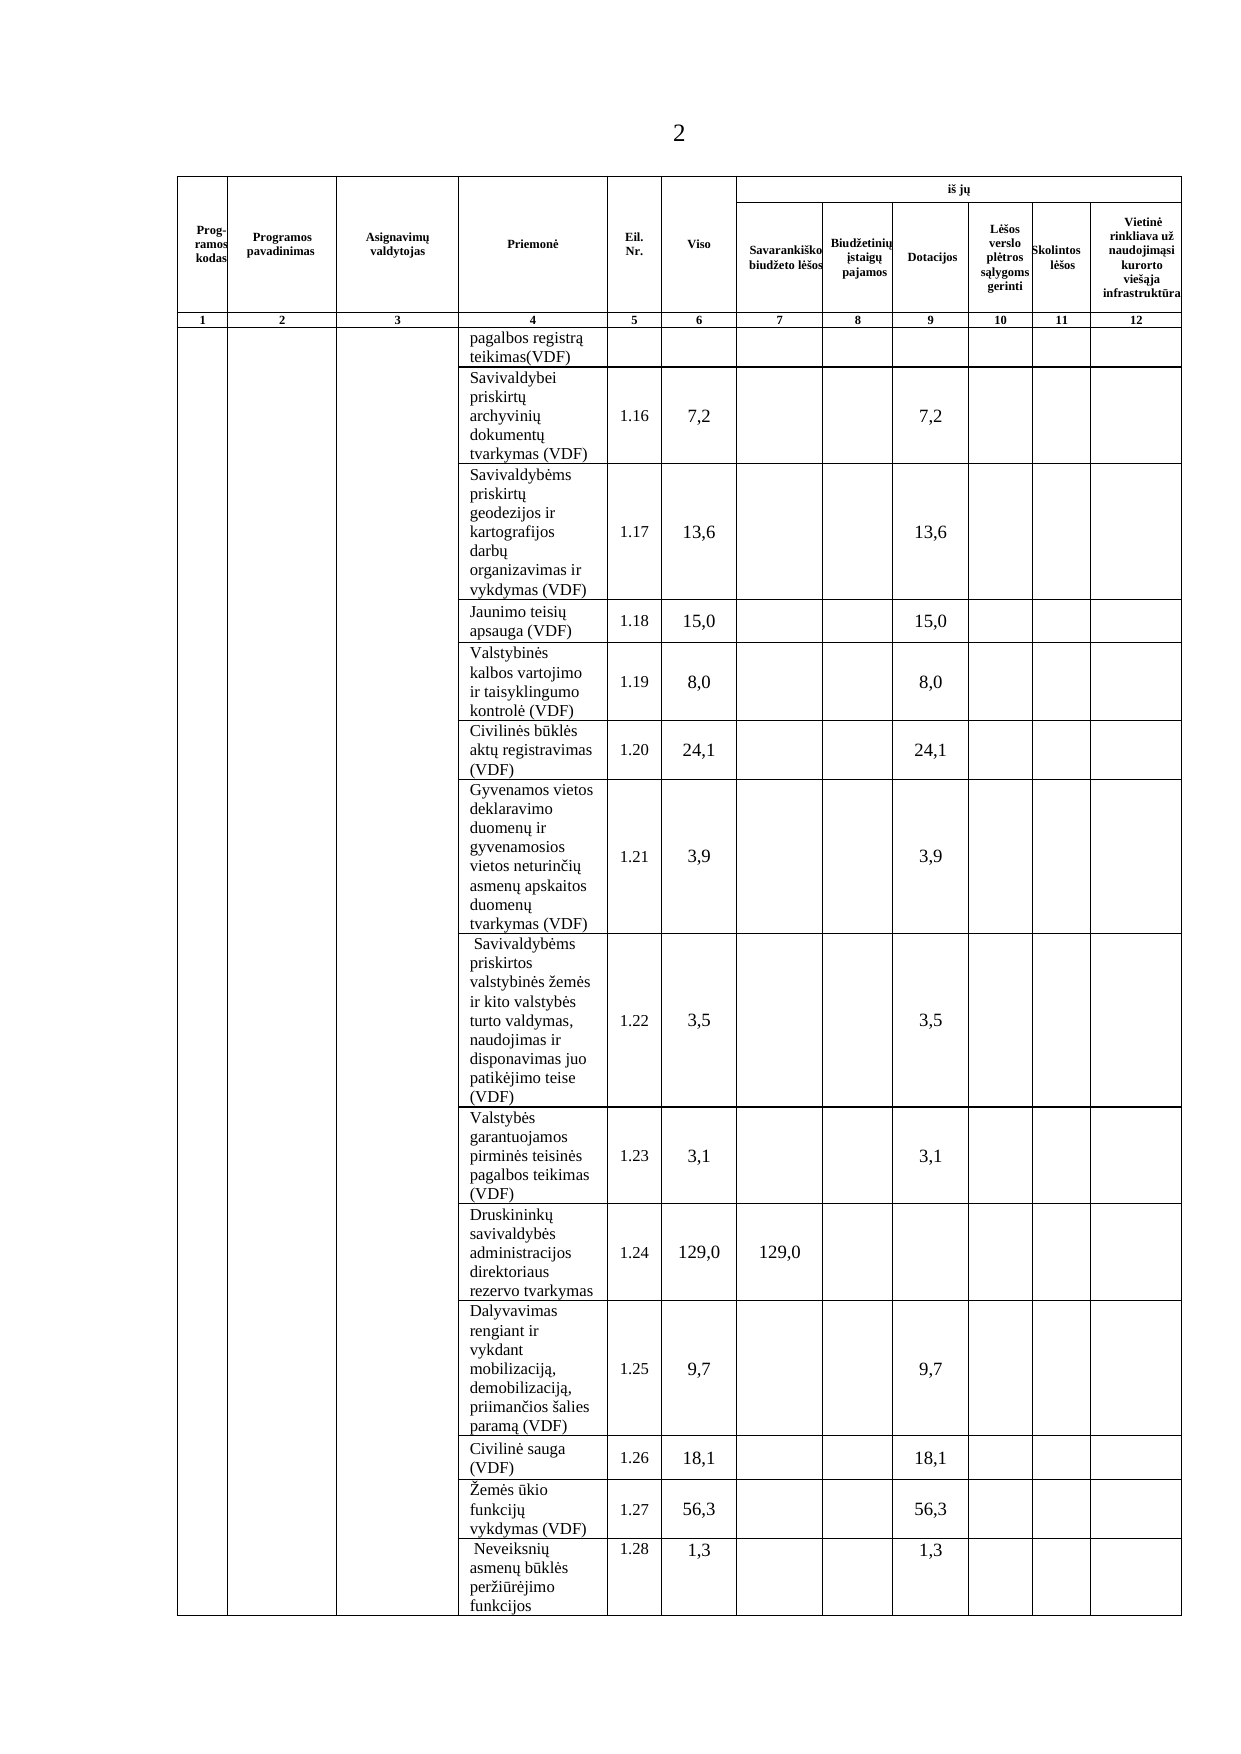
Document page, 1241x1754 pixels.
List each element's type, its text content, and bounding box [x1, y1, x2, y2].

table_cell [737, 780, 822, 933]
table_cell 4 [459, 313, 607, 327]
table_cell [337, 328, 458, 1615]
table_cell 1.16 [608, 368, 661, 463]
table_cell [969, 1204, 1032, 1300]
table_cell 3,1 [662, 1108, 736, 1203]
table_cell 3,5 [662, 934, 736, 1106]
table_cell 1.28 [608, 1539, 661, 1615]
table_cell [737, 600, 822, 642]
table_cell [1033, 780, 1090, 933]
table_cell [1091, 780, 1181, 933]
table_cell [823, 328, 892, 366]
table_cell [608, 328, 661, 366]
table_cell [1033, 1436, 1090, 1479]
table_cell [969, 1480, 1032, 1538]
table_cell [1033, 1301, 1090, 1435]
table_cell [969, 368, 1032, 463]
table_cell [737, 1436, 822, 1479]
table_cell 9,7 [893, 1301, 968, 1435]
table_cell [1091, 1436, 1181, 1479]
table_cell 10 [969, 313, 1032, 327]
table_cell [823, 934, 892, 1106]
table_cell Gyvenamos vietos deklaravimo duomenų ir gyvenamosios vietos neturinčių asmenų apskaitos duomenų tvarkymas (VDF) [459, 780, 607, 933]
table_cell [1033, 368, 1090, 463]
table_header Priemonė [459, 177, 607, 312]
table_cell [178, 328, 227, 1615]
table_cell Valstybinės kalbos vartojimo ir taisyklingumo kontrolė (VDF) [459, 643, 607, 720]
table_cell [1091, 368, 1181, 463]
table_cell [1033, 643, 1090, 720]
table_cell [1033, 1108, 1090, 1203]
table_cell Vietinė rinkliava už naudojimąsi kurorto viešąja infrastruktūra [1091, 203, 1181, 312]
table_cell 3,9 [662, 780, 736, 933]
table_cell 1.22 [608, 934, 661, 1106]
table_cell [823, 1108, 892, 1203]
table_cell 15,0 [893, 600, 968, 642]
table_cell [969, 934, 1032, 1106]
table_cell 3,5 [893, 934, 968, 1106]
table_cell [969, 780, 1032, 933]
table_cell [737, 328, 822, 366]
table_cell 1.26 [608, 1436, 661, 1479]
table_cell Skolintos lėšos [1033, 203, 1090, 312]
table_cell 7,2 [662, 368, 736, 463]
table_cell [969, 721, 1032, 778]
table_cell [893, 328, 968, 366]
table_cell [1091, 934, 1181, 1106]
table_cell 24,1 [662, 721, 736, 778]
table_cell 1.25 [608, 1301, 661, 1435]
table_cell [823, 1301, 892, 1435]
table_cell [1091, 1108, 1181, 1203]
table_cell [823, 721, 892, 778]
table_cell pagalbos registrą teikimas(VDF) [459, 328, 607, 366]
table_cell [1091, 328, 1181, 366]
table_cell [1091, 1204, 1181, 1300]
table_cell 56,3 [893, 1480, 968, 1538]
table_cell [969, 328, 1032, 366]
table_cell 15,0 [662, 600, 736, 642]
table_cell [823, 1436, 892, 1479]
table_cell Savarankiško biudžeto lėšos [737, 203, 822, 312]
table_cell [823, 1204, 892, 1300]
table_cell [969, 1539, 1032, 1615]
table_cell [737, 1108, 822, 1203]
table_cell Lėšos verslo plėtros sąlygoms gerinti [969, 203, 1032, 312]
table_cell 1.23 [608, 1108, 661, 1203]
table_cell 1.19 [608, 643, 661, 720]
table_cell 3,1 [893, 1108, 968, 1203]
table_cell [1033, 1204, 1090, 1300]
table_cell 1.21 [608, 780, 661, 933]
table_cell [823, 1539, 892, 1615]
table_cell Neveiksnių asmenų būklės peržiūrėjimo funkcijos [459, 1539, 607, 1615]
table_cell [1033, 328, 1090, 366]
table_cell [1091, 643, 1181, 720]
table_cell 129,0 [662, 1204, 736, 1300]
table_cell 7 [737, 313, 822, 327]
table_cell [1033, 721, 1090, 778]
table_cell 24,1 [893, 721, 968, 778]
table_cell [969, 1301, 1032, 1435]
table_cell 18,1 [662, 1436, 736, 1479]
table_cell 1.24 [608, 1204, 661, 1300]
table_cell 11 [1033, 313, 1090, 327]
table_cell [969, 600, 1032, 642]
table_cell 6 [662, 313, 736, 327]
table_cell Civilinės būklės aktų registravimas (VDF) [459, 721, 607, 778]
table_cell Biudžetinių įstaigų pajamos [823, 203, 892, 312]
table_cell 1.20 [608, 721, 661, 778]
table_cell [823, 464, 892, 598]
table_cell 3,9 [893, 780, 968, 933]
table_cell [1033, 600, 1090, 642]
table_cell 1.18 [608, 600, 661, 642]
table_cell [823, 368, 892, 463]
table_cell Druskininkų savivaldybės administracijos direktoriaus rezervo tvarkymas [459, 1204, 607, 1300]
table_cell 1,3 [893, 1539, 968, 1615]
table_cell [737, 643, 822, 720]
table_cell [737, 1539, 822, 1615]
table_cell [823, 1480, 892, 1538]
table_cell [737, 1480, 822, 1538]
table_cell 9 [893, 313, 968, 327]
table_cell 1,3 [662, 1539, 736, 1615]
table_cell [737, 1301, 822, 1435]
table_cell Dotacijos [893, 203, 968, 312]
table_cell [1091, 600, 1181, 642]
table_cell Valstybės garantuojamos pirminės teisinės pagalbos teikimas (VDF) [459, 1108, 607, 1203]
table_cell [1091, 464, 1181, 598]
table_cell 8 [823, 313, 892, 327]
table_cell 8,0 [662, 643, 736, 720]
table_cell [1033, 934, 1090, 1106]
table_cell Savivaldybei priskirtų archyvinių dokumentų tvarkymas (VDF) [459, 368, 607, 463]
table_cell [893, 1204, 968, 1300]
table_cell [737, 464, 822, 598]
table_cell [823, 600, 892, 642]
table_header Prog-ramos kodas [178, 177, 227, 312]
table_cell [1091, 1301, 1181, 1435]
table_cell 8,0 [893, 643, 968, 720]
table_cell 1 [178, 313, 227, 327]
table_cell Dalyvavimas rengiant ir vykdant mobilizaciją, demobilizaciją, priimančios šalies paramą (VDF) [459, 1301, 607, 1435]
table_cell Žemės ūkio funkcijų vykdymas (VDF) [459, 1480, 607, 1538]
table_header Programos pavadinimas [228, 177, 336, 312]
table_cell 18,1 [893, 1436, 968, 1479]
table_header Viso [662, 177, 736, 312]
table_cell 3 [337, 313, 458, 327]
table_cell Jaunimo teisių apsauga (VDF) [459, 600, 607, 642]
table_cell Savivaldybėms priskirtų geodezijos ir kartografijos darbų organizavimas ir vykdymas (VDF) [459, 464, 607, 598]
table_cell [969, 1108, 1032, 1203]
table_cell Savivaldybėms priskirtos valstybinės žemės ir kito valstybės turto valdymas, naudojimas ir disponavimas juo patikėjimo teise (VDF) [459, 934, 607, 1106]
table_header Asignavimų valdytojas [337, 177, 458, 312]
table_cell [969, 464, 1032, 598]
table_cell [823, 780, 892, 933]
table_cell [737, 368, 822, 463]
table_cell 1.27 [608, 1480, 661, 1538]
table_cell [1033, 1480, 1090, 1538]
table_header iš jų [737, 177, 1181, 202]
table_cell [737, 934, 822, 1106]
table_cell [662, 328, 736, 366]
table_cell 1.17 [608, 464, 661, 598]
table_cell 5 [608, 313, 661, 327]
table_cell [1091, 1539, 1181, 1615]
table_cell 13,6 [893, 464, 968, 598]
table_cell [969, 643, 1032, 720]
table_cell [823, 643, 892, 720]
table_cell [228, 328, 336, 1615]
table_cell 56,3 [662, 1480, 736, 1538]
table_header Eil. Nr. [608, 177, 661, 312]
table_cell 2 [228, 313, 336, 327]
table_cell 9,7 [662, 1301, 736, 1435]
table_cell 12 [1091, 313, 1181, 327]
table_cell [737, 721, 822, 778]
table_cell [1033, 1539, 1090, 1615]
table_cell Civilinė sauga (VDF) [459, 1436, 607, 1479]
table_cell 13,6 [662, 464, 736, 598]
table_cell [969, 1436, 1032, 1479]
table_cell 129,0 [737, 1204, 822, 1300]
table_cell [1091, 721, 1181, 778]
table_cell 7,2 [893, 368, 968, 463]
table_cell [1033, 464, 1090, 598]
table_cell [1091, 1480, 1181, 1538]
